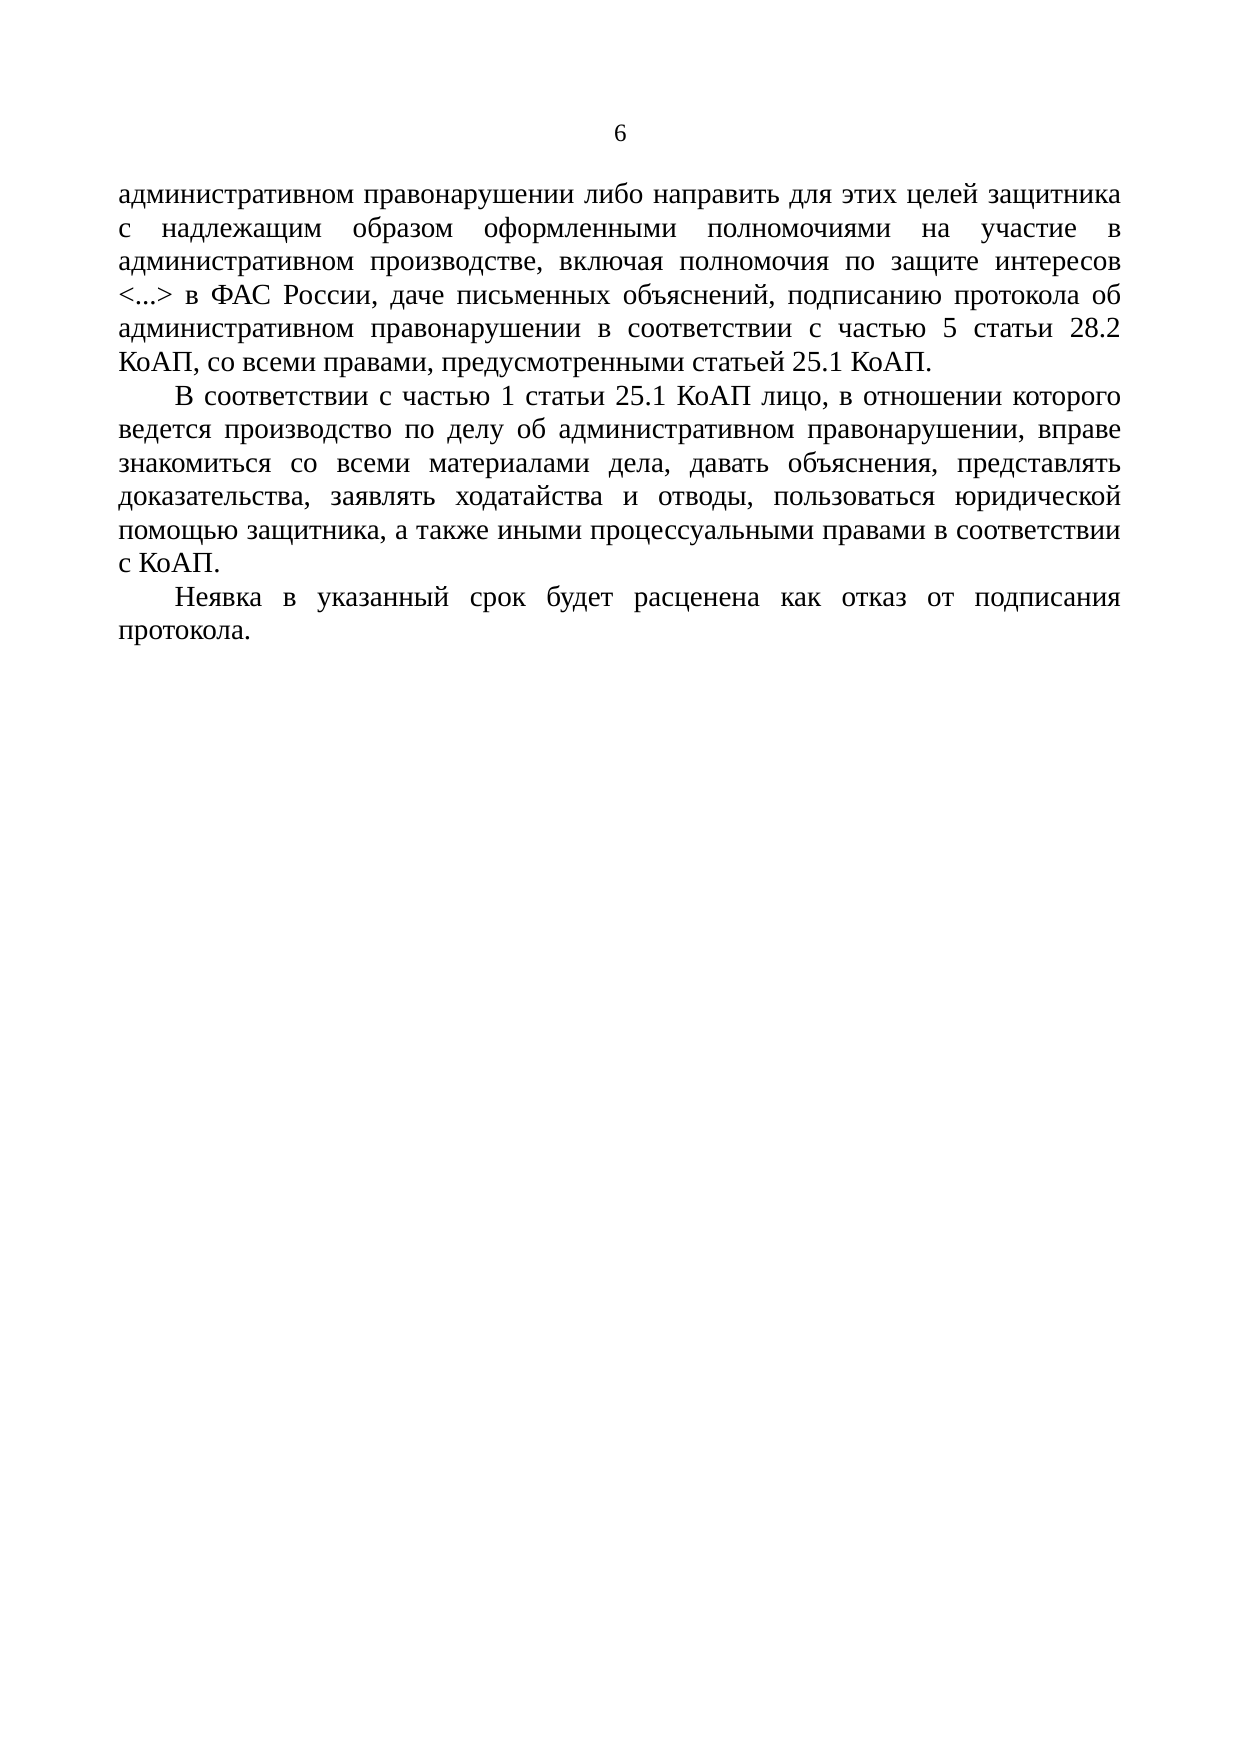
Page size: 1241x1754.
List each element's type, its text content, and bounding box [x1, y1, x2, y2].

text Неявка в указанный срок будет расценена как отказ от подписания протокола. [118, 579, 1122, 646]
text В соответствии с частью 1 статьи 25.1 КоАП лицо, в отношении которого ведется производство по делу об административном правонарушении, вправе знакомиться со всеми материалами дела, давать объяснения, представлять доказательства, заявлять ходатайства и отводы, пользоваться юридической помощью защитника, а также иными процессуальными правами в соответствии с КоАП. [118, 378, 1122, 579]
list административном правонарушении либо направить для этих целей защитника с надлежащим образом оформленными полномочиями на участие в административном производстве, включая полномочия по защите интересов <...> в ФАС России, даче письменных объяснений, подписанию протокола об административном правонарушении в соответствии с частью 5 статьи 28.2 КоАП, со всеми правами, предусмотренными статьей 25.1 КоАП. [118, 176, 1122, 378]
